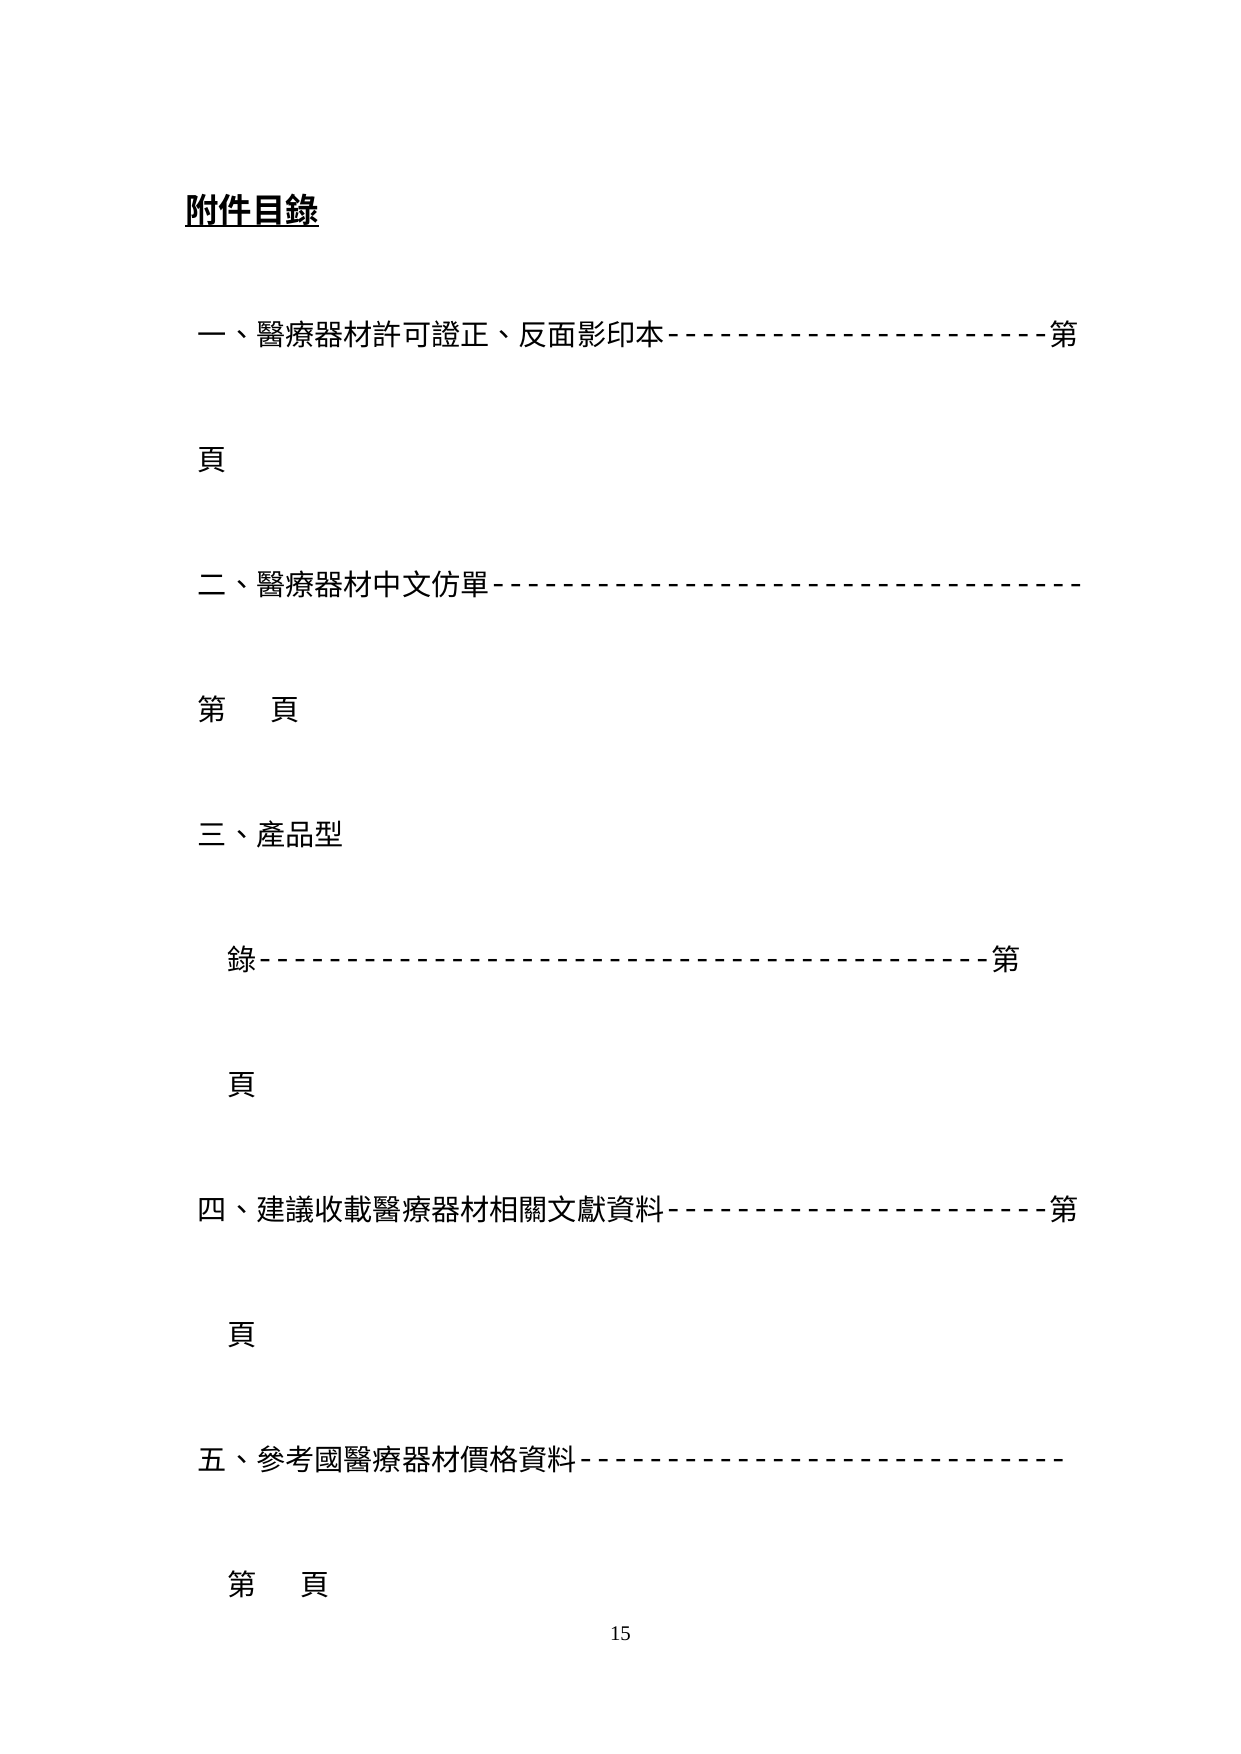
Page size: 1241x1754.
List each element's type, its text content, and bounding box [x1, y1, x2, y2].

text 五、參考國醫療器材價格資料----------------------------第 頁 [198, 1416, 1092, 1603]
text 三、產品型錄------------------------------------------第 頁 [198, 791, 1092, 1103]
text 一、醫療器材許可證正、反面影印本----------------------第 頁 [198, 291, 1092, 478]
text 二、醫療器材中文仿單----------------------------------第 頁 [198, 541, 1092, 728]
text 四、建議收載醫療器材相關文獻資料----------------------第 頁 [198, 1166, 1092, 1353]
text 附件目錄 [185, 166, 1092, 228]
